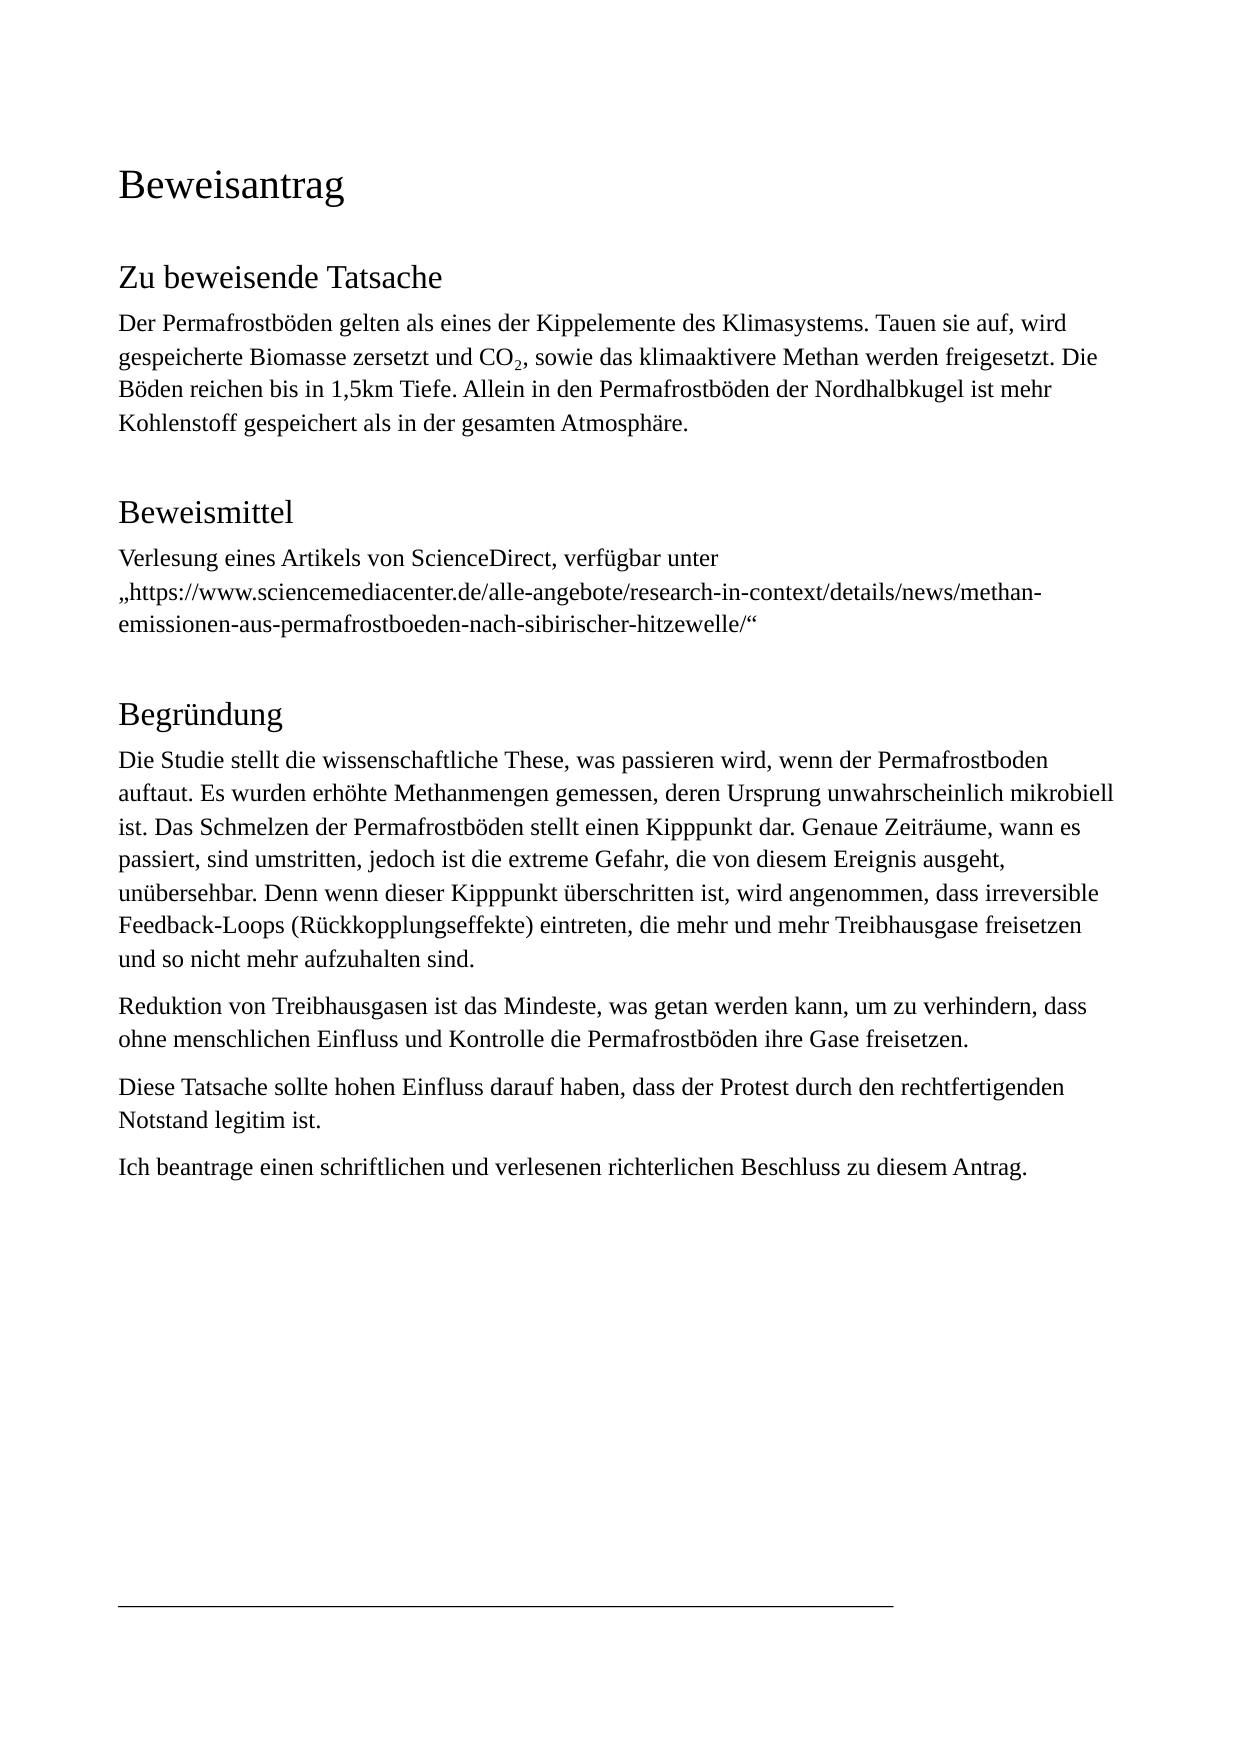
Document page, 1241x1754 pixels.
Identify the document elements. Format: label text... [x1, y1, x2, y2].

text Ich beantrage einen schriftlichen und verlesenen richterlichen Beschluss zu diesem Antrag. [118, 1152, 1122, 1181]
text Der Permafrostböden gelten als eines der Kippelemente des Klimasystems. Tauen sie auf, wird gespeicherte Biomasse zersetzt und CO₂, sowie das klimaaktivere Methan werden freigesetzt. Die Böden reichen bis in 1,5km Tiefe. Allein in den Permafrostböden der Nordhalbkugel ist mehr Kohlenstoff gespeichert als in der gesamten Atmosphäre. [118, 308, 1122, 436]
subtitle Zu beweisende Tatsache [118, 258, 1122, 296]
text Verlesung eines Artikels von ScienceDirect, verfügbar unter „https://www.sciencemediacenter.de/alle-angebote/research-in-context/details/news/methan-emissionen-aus-permafrostboeden-nach-sibirischer-hitzewelle/“ [118, 543, 1122, 638]
text Diese Tatsache sollte hohen Einfluss darauf haben, dass der Protest durch den rechtfertigenden Notstand legitim ist. [118, 1072, 1122, 1134]
subtitle Beweismittel [118, 493, 1122, 531]
text Die Studie stellt die wissenschaftliche These, was passieren wird, wenn der Permafrostboden auftaut. Es wurden erhöhte Methanmengen gemessen, deren Ursprung unwahrscheinlich mikrobiell ist. Das Schmelzen der Permafrostböden stellt einen Kipppunkt dar. Genaue Zeiträume, wann es passiert, sind umstritten, jedoch ist die extreme Gefahr, die von diesem Ereignis ausgeht, unübersehbar. Denn wenn dieser Kipppunkt überschritten ist, wird angenommen, dass irreversible Feedback-Loops (Rückkopplungseffekte) eintreten, die mehr und mehr Treibhausgase freisetzen und so nicht mehr aufzuhalten sind. [118, 746, 1122, 972]
subtitle Beweisantrag [118, 160, 1122, 208]
text ______________________________________________________________ [118, 1581, 1122, 1610]
text Reduktion von Treibhausgasen ist das Mindeste, was getan werden kann, um zu verhindern, dass ohne menschlichen Einfluss und Kontrolle die Permafrostböden ihre Gase freisetzen. [118, 991, 1122, 1053]
subtitle Begründung [118, 695, 1122, 733]
